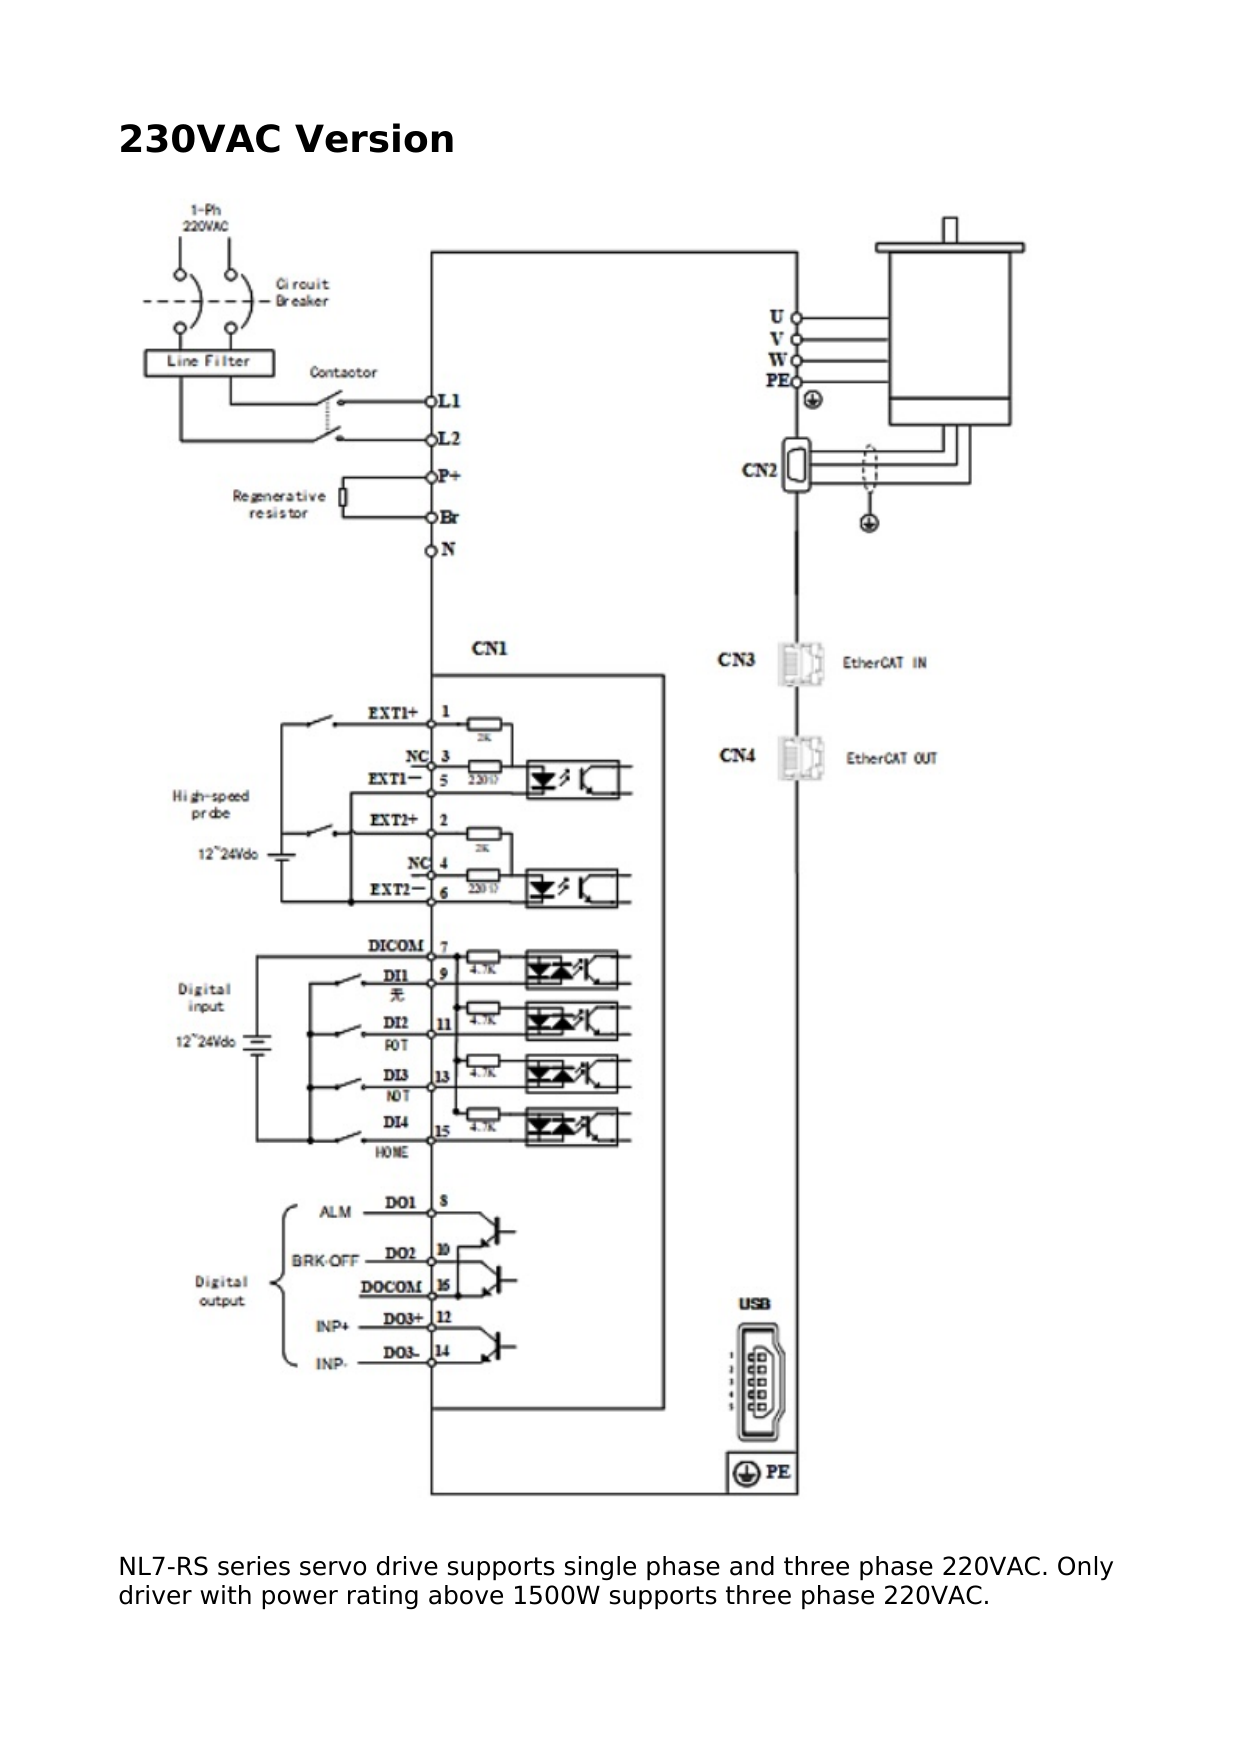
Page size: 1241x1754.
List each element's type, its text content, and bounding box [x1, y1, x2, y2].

picture [118, 174, 1058, 1540]
subtitle 230VAC Version [118, 118, 1122, 162]
text NL7-RS series servo drive supports single phase and three phase 220VAC. Only driver with power rating above 1500W supports three phase 220VAC. [118, 1552, 1122, 1611]
